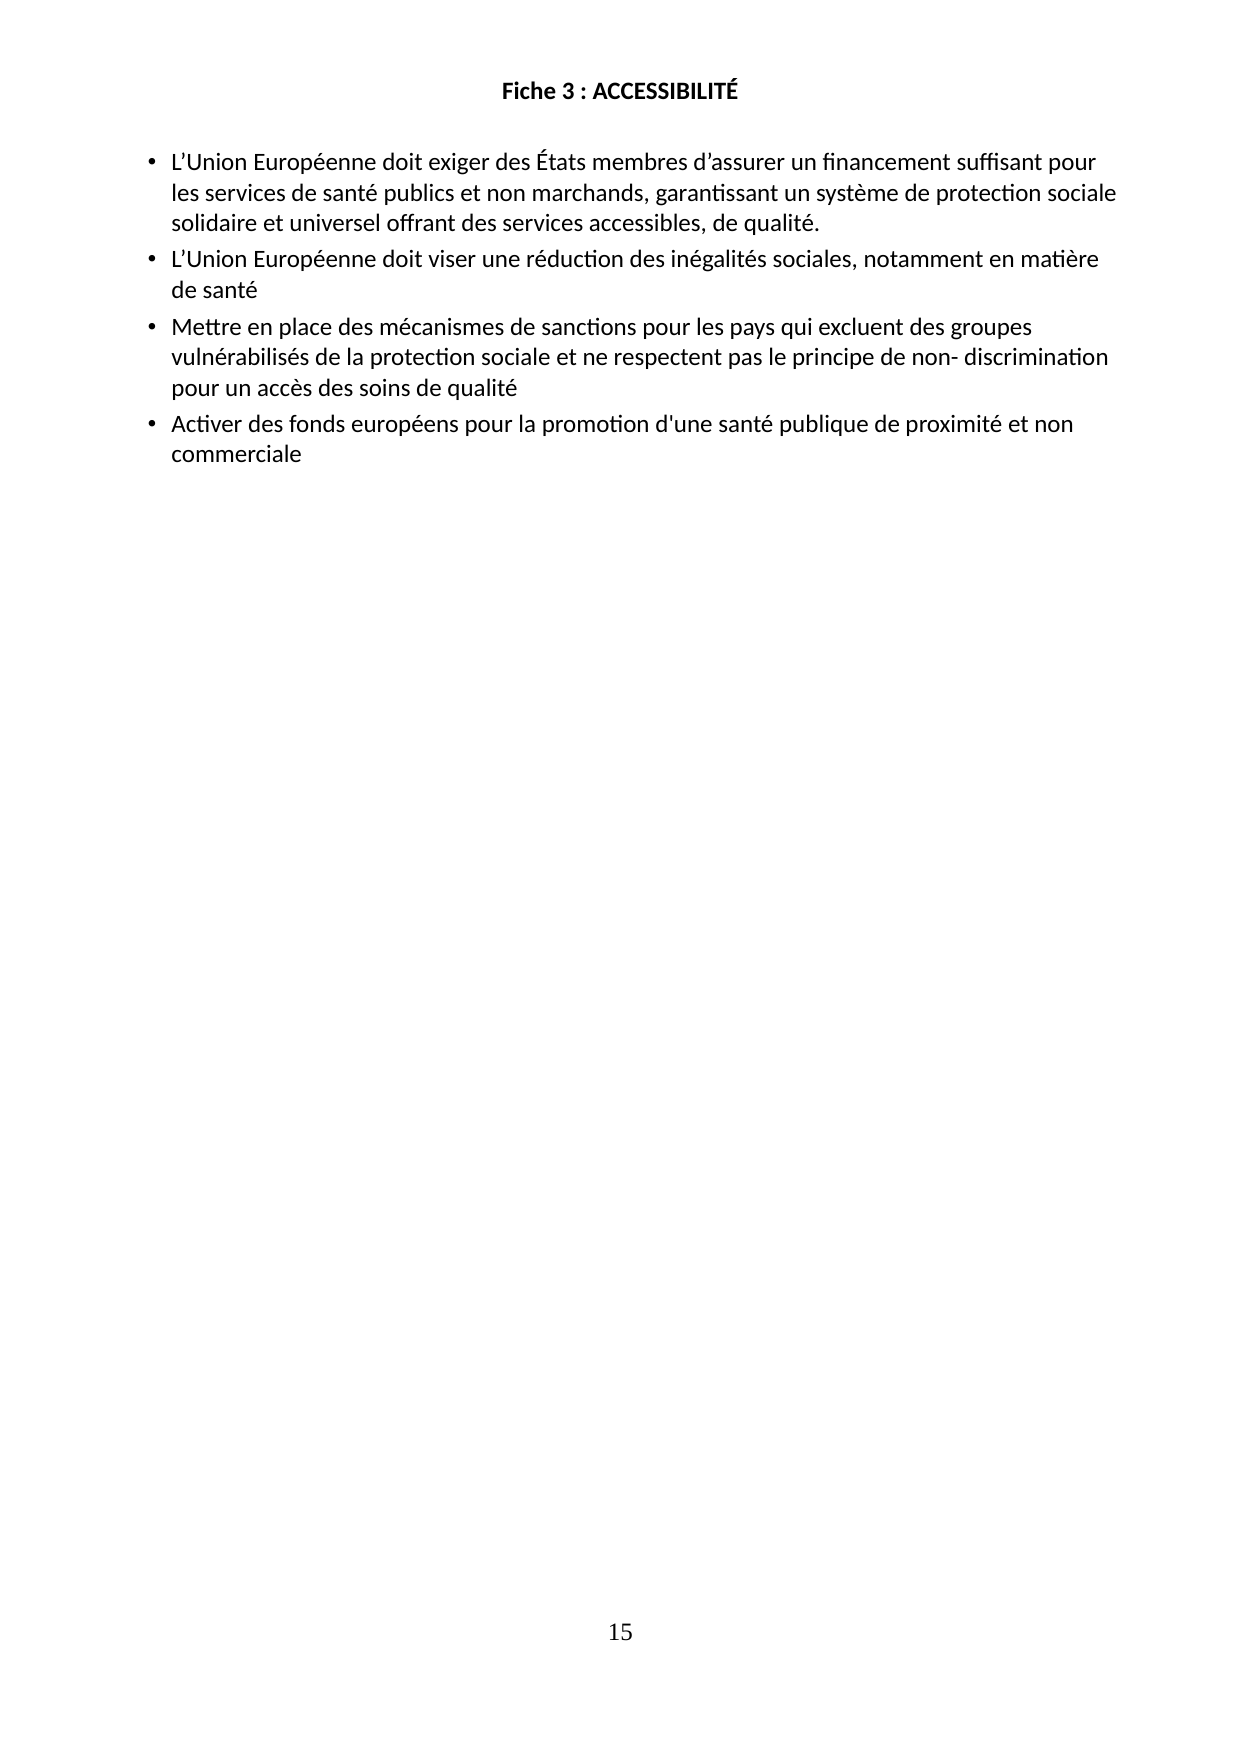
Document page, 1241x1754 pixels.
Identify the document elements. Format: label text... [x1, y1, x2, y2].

list L’Union Européenne doit exiger des États membres d’assurer un financement suffisant pour les services de santé publics et non marchands, garantissant un système de protection sociale solidaire et universel offrant des services accessibles, de qualité. [148, 146, 1122, 238]
list L’Union Européenne doit viser une réduction des inégalités sociales, notamment en matière de santé [148, 244, 1122, 305]
text Fiche 3 : ACCESSIBILITÉ [118, 75, 1122, 106]
list Activer des fonds européens pour la promotion d'une santé publique de proximité et non commerciale [148, 408, 1122, 469]
list Mettre en place des mécanismes de sanctions pour les pays qui excluent des groupes vulnérabilisés de la protection sociale et ne respectent pas le principe de non- discrimination pour un accès des soins de qualité [148, 311, 1122, 402]
